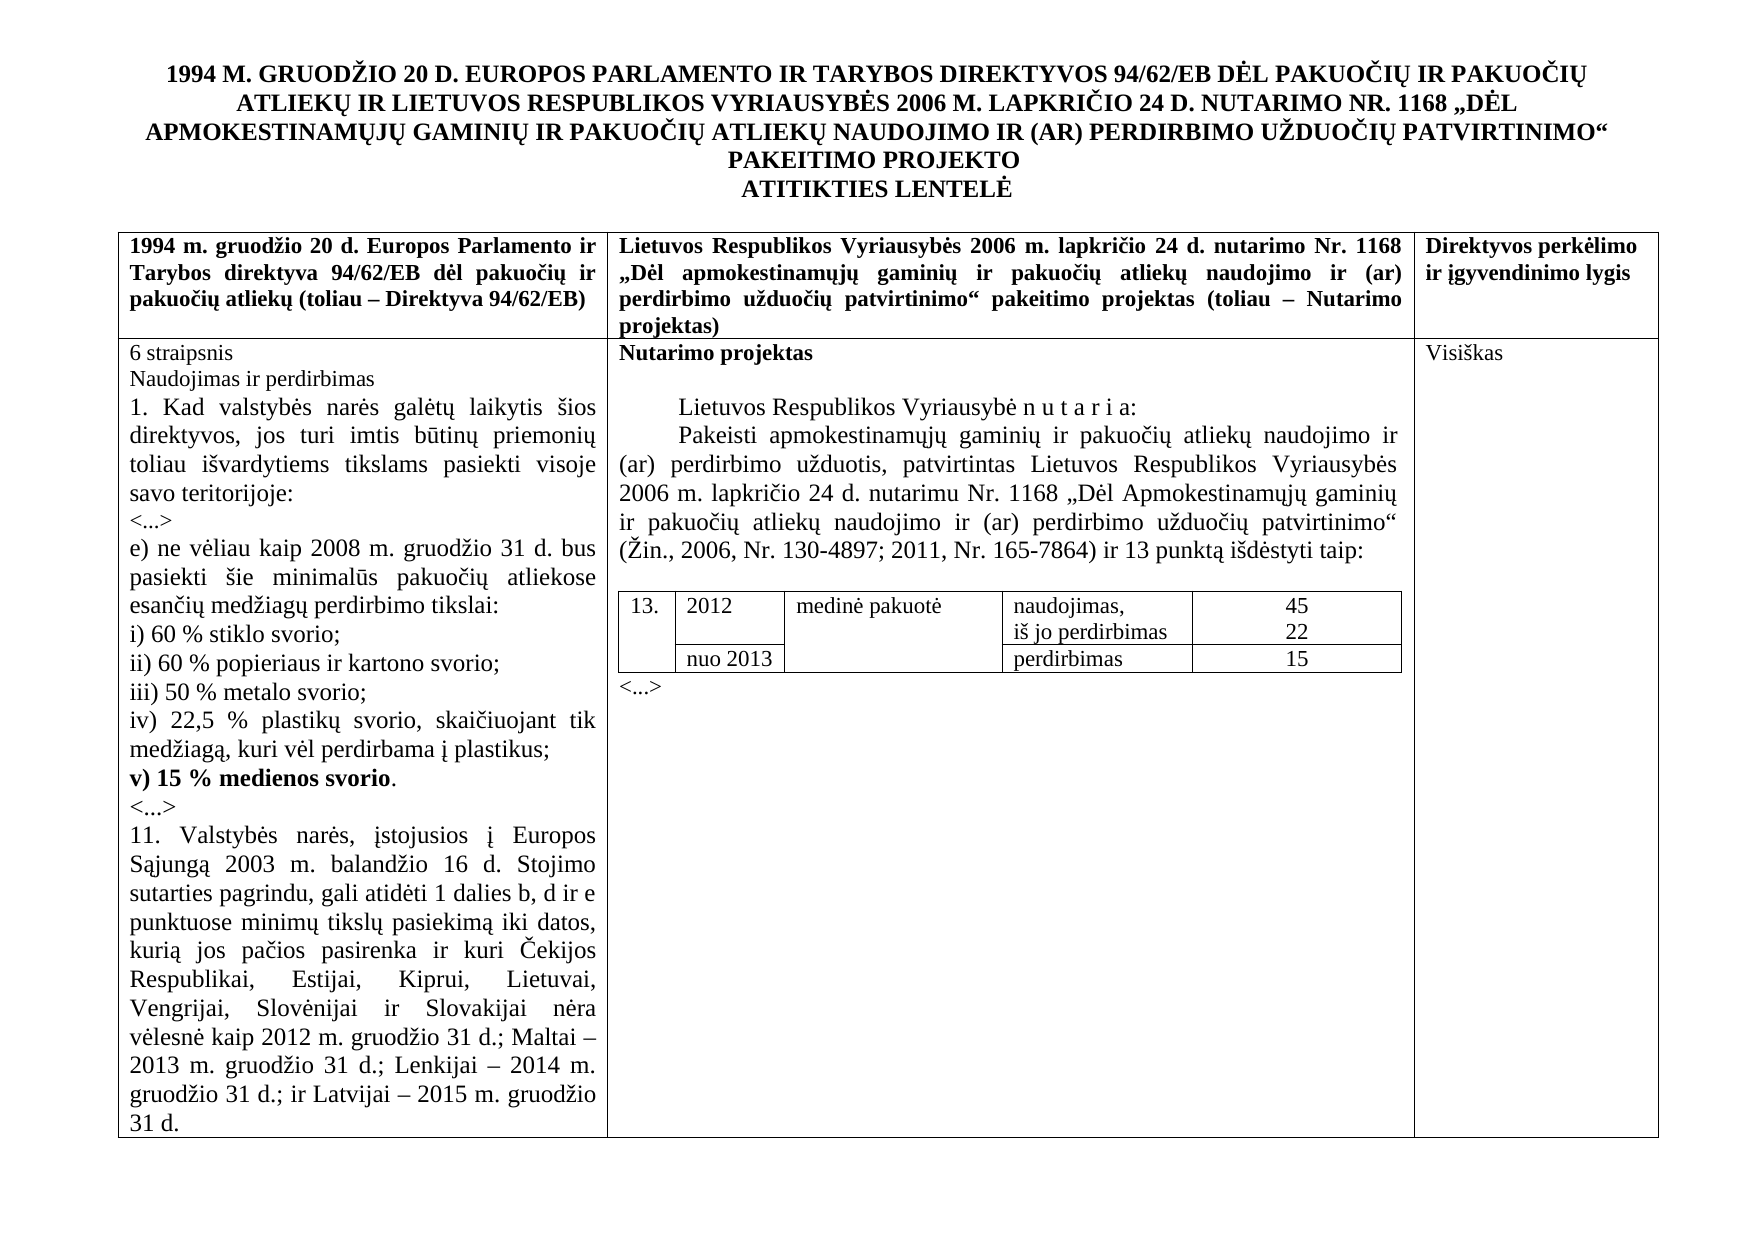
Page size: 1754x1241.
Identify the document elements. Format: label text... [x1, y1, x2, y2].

table_header naudojimas, iš jo perdirbimas [1003, 592, 1192, 644]
table_header Direktyvos perkėlimo ir įgyvendinimo lygis [1415, 233, 1658, 338]
table_header 45 22 [1193, 592, 1401, 644]
text 1994 m. gruodžio 20 d. Europos Parlamento ir Tarybos direktyvOS 94/62/EB dėl pakuočių ir pakuočių atliekų IR LIETUVOS RESPUBLIKOS VYRIAUSYBĖS 2006 M. LAPKRIČIO 24 D. NUTARIMO NR. 1168 „DĖL APMOKESTINAMŲJŲ GAMINIŲ IR PAKUOČIŲ ATLIEKŲ NAUDOJIMO IR (AR) PERDIRBIMO UŽDUOČIŲ PATVIRTINIMO“ PAKEITIMO PROJEKTO [118, 59, 1636, 174]
table_cell 15 [1193, 645, 1401, 672]
table_cell nuo 2013 [676, 645, 784, 672]
table_cell Visiškas [1415, 339, 1658, 1137]
table_cell Nutarimo projektas Lietuvos Respublikos Vyriausybė n u t a r i a: Pakeisti apmokestinamųjų gaminių ir pakuočių atliekų naudojimo ir (ar) perdirbimo užduotis, patvirtintas Lietuvos Respublikos Vyriausybės 2006 m. lapkričio 24 d. nutarimu Nr. 1168 „Dėl Apmokestinamųjų gaminių ir pakuočių atliekų naudojimo ir (ar) perdirbimo užduočių patvirtinimo“ (Žin., 2006, Nr. 130-4897; 2011, Nr. 165-7864) ir 13 punktą išdėstyti taip: <...> [608, 339, 1414, 1137]
text ATITIKTIES LENTELĖ [118, 174, 1636, 203]
table_header 1994 m. gruodžio 20 d. Europos Parlamento ir Tarybos direktyva 94/62/EB dėl pakuočių ir pakuočių atliekų (toliau – Direktyva 94/62/EB) [119, 233, 607, 338]
table_cell 6 straipsnis Naudojimas ir perdirbimas 1. Kad valstybės narės galėtų laikytis šios direktyvos, jos turi imtis būtinų priemonių toliau išvardytiems tikslams pasiekti visoje savo teritorijoje: <...> e) ne vėliau kaip 2008 m. gruodžio 31 d. bus pasiekti šie minimalūs pakuočių atliekose esančių medžiagų perdirbimo tikslai: i) 60 % stiklo svorio; ii) 60 % popieriaus ir kartono svorio; iii) 50 % metalo svorio; iv) 22,5 % plastikų svorio, skaičiuojant tik medžiagą, kuri vėl perdirbama į plastikus; v) 15 % medienos svorio. <...> 11. Valstybės narės, įstojusios į Europos Sąjungą 2003 m. balandžio 16 d. Stojimo sutarties pagrindu, gali atidėti 1 dalies b, d ir e punktuose minimų tikslų pasiekimą iki datos, kurią jos pačios pasirenka ir kuri Čekijos Respublikai, Estijai, Kiprui, Lietuvai, Vengrijai, Slovėnijai ir Slovakijai nėra vėlesnė kaip 2012 m. gruodžio 31 d.; Maltai – 2013 m. gruodžio 31 d.; Lenkijai – 2014 m. gruodžio 31 d.; ir Latvijai – 2015 m. gruodžio 31 d. [119, 339, 607, 1137]
table_header Lietuvos Respublikos Vyriausybės 2006 m. lapkričio 24 d. nutarimo Nr. 1168 „Dėl apmokestinamųjų gaminių ir pakuočių atliekų naudojimo ir (ar) perdirbimo užduočių patvirtinimo“ pakeitimo projektas (toliau – Nutarimo projektas) [608, 233, 1414, 338]
table_header medinė pakuotė [785, 592, 1002, 672]
table_header 13. [619, 592, 675, 672]
table_header 2012 [676, 592, 784, 644]
table_cell perdirbimas [1003, 645, 1192, 672]
